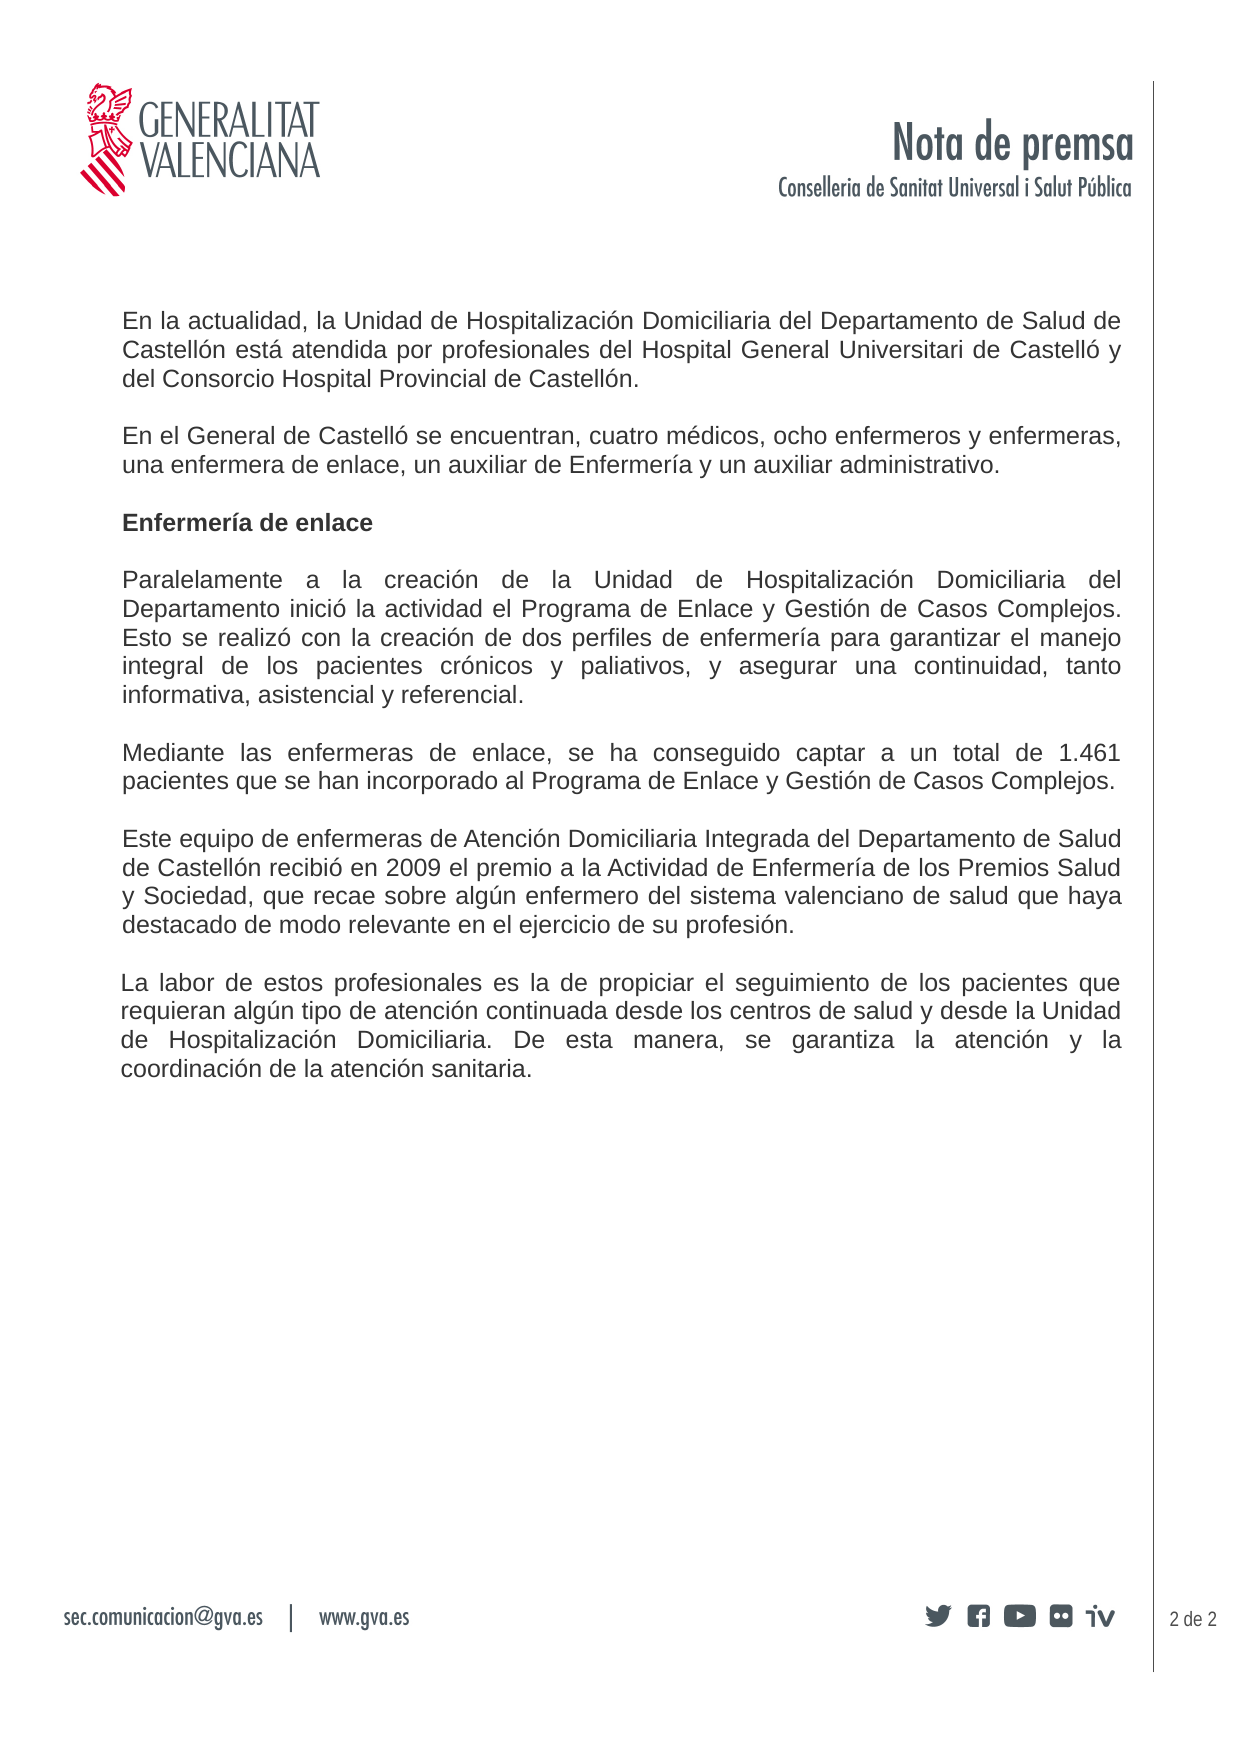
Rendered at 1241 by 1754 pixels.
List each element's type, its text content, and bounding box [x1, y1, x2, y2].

text Enfermería de enlace [122, 507, 1123, 536]
picture [0, 0, 1241, 278]
text La labor de estos profesionales es la de propiciar el seguimiento de los pacientes que requieran algún tipo de atención continuada desde los centros de salud y desde la Unidad de Hospitalización Domiciliaria. De esta manera, se garantiza la atención y la coordinación de la atención sanitaria. [120, 967, 1123, 1082]
text En el General de Castelló se encuentran, cuatro médicos, ocho enfermeros y enfermeras, una enfermera de enlace, un auxiliar de Enfermería y un auxiliar administrativo. [122, 421, 1123, 479]
text Mediante las enfermeras de enlace, se ha conseguido captar a un total de 1.461 pacientes que se han incorporado al Programa de Enlace y Gestión de Casos Complejos. [122, 737, 1123, 795]
text Paralelamente a la creación de la Unidad de Hospitalización Domiciliaria del Departamento inició la actividad el Programa de Enlace y Gestión de Casos Complejos. Esto se realizó con la creación de dos perfiles de enfermería para garantizar el manejo integral de los pacientes crónicos y paliativos, y asegurar una continuidad, tanto informativa, asistencial y referencial. [122, 565, 1123, 709]
text En la actualidad, la Unidad de Hospitalización Domiciliaria del Departamento de Salud de Castellón está atendida por profesionales del Hospital General Universitari de Castelló y del Consorcio Hospital Provincial de Castellón. [122, 306, 1123, 392]
picture [0, 1582, 1241, 1754]
text Este equipo de enfermeras de Atención Domiciliaria Integrada del Departamento de Salud de Castellón recibió en 2009 el premio a la Actividad de Enfermería de los Premios Salud y Sociedad, que recae sobre algún enfermero del sistema valenciano de salud que haya destacado de modo relevante en el ejercicio de su profesión. [122, 824, 1123, 939]
